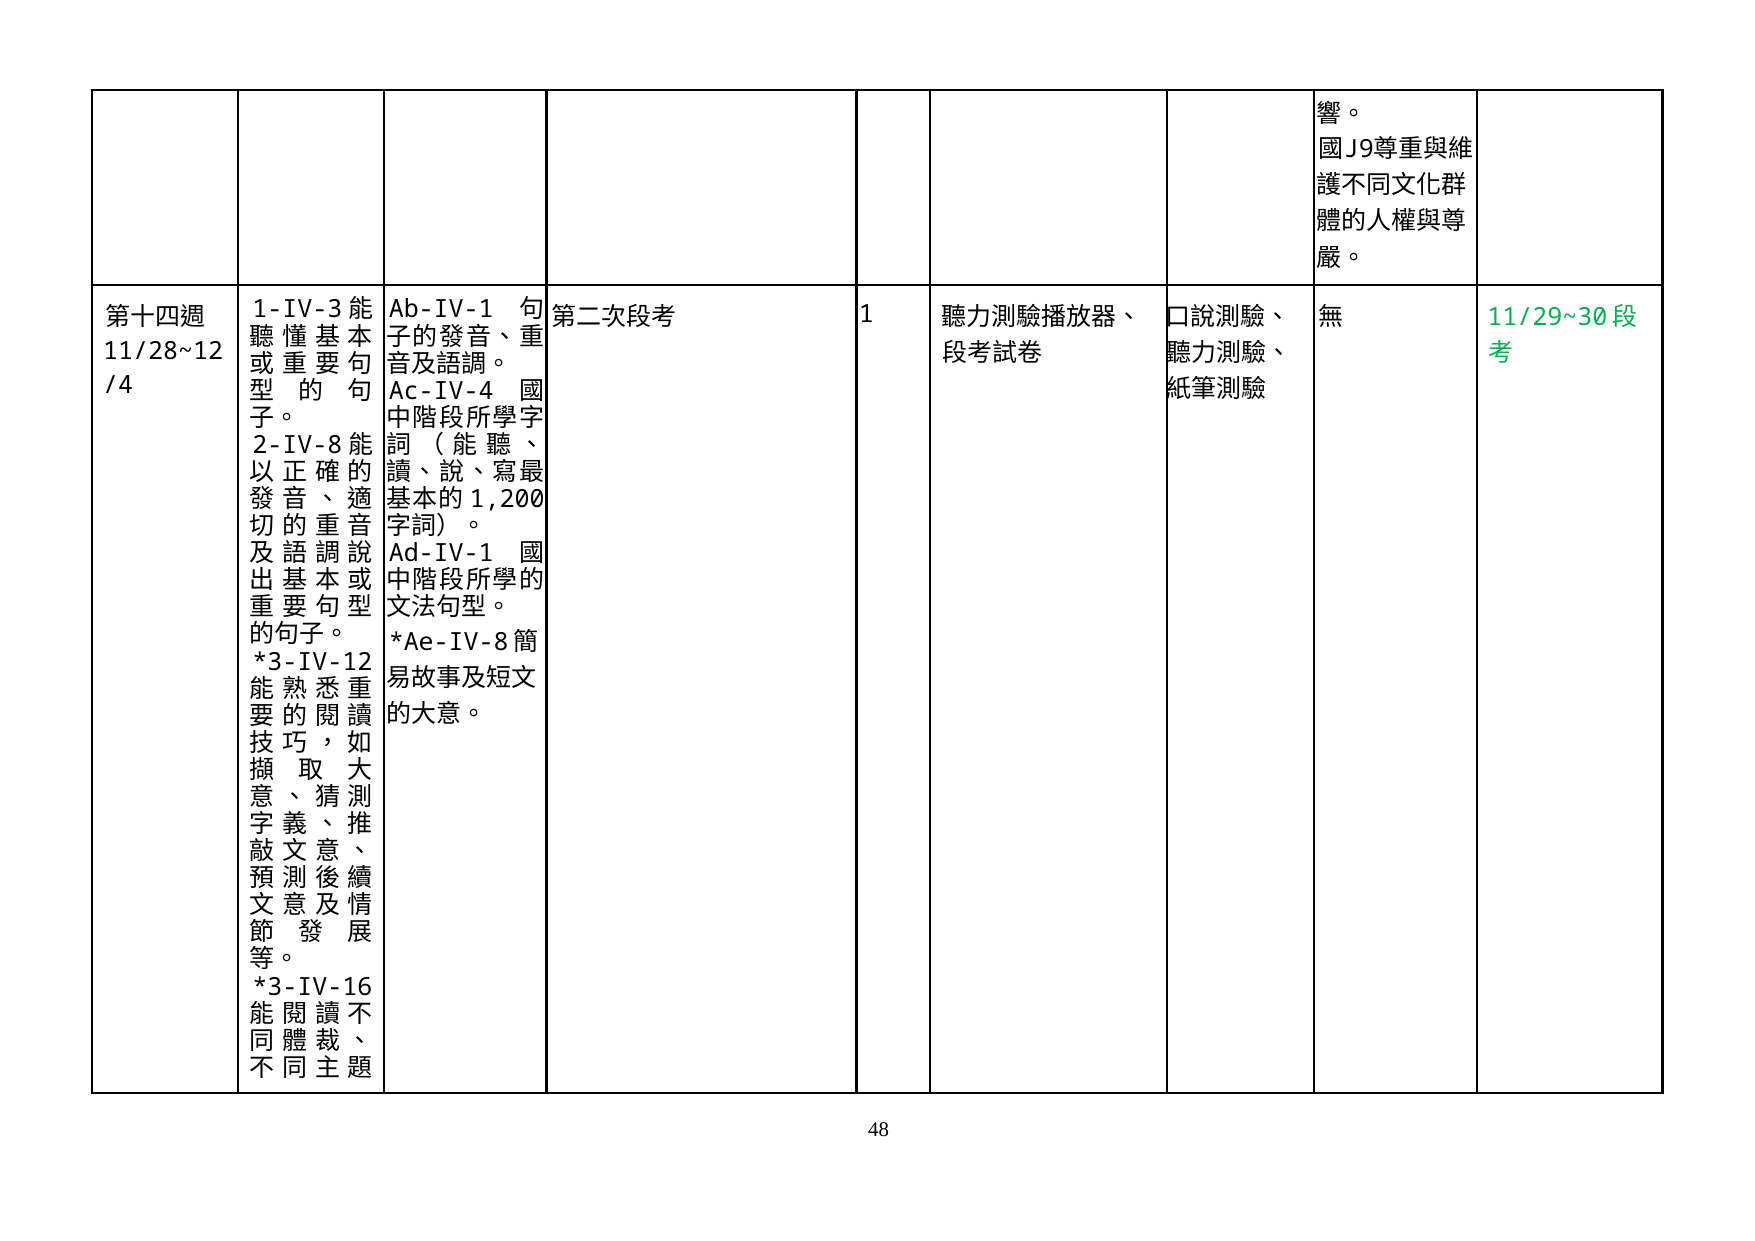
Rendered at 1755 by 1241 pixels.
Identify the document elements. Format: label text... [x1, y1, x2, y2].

table_cell 1-IV-3能聽懂基本或重要句型的句子。 2-IV-8能以正確的發音、適切的重音及語調說出基本或重要句型的句子。 *3-IV-12能熟悉重要的閱讀技巧，如擷取大意、猜測字義、推敲文意、預測後續文意及情節發展等。 *3-IV-16能閱讀不同體裁、不同主題 [239, 286, 383, 1092]
table_cell [1168, 91, 1313, 284]
table_cell [548, 91, 855, 284]
table_cell [385, 91, 545, 284]
table_cell 第二次段考 [548, 286, 855, 1092]
table_cell 無 [1315, 286, 1476, 1092]
table_cell [1478, 91, 1661, 284]
table_cell 11/29~30段考 [1478, 286, 1661, 1092]
table_cell 聽力測驗播放器、段考試卷 [931, 286, 1166, 1092]
table_cell 第十四週11/28~12/4 [93, 286, 237, 1092]
table_cell 1 [858, 286, 929, 1092]
table_cell [858, 91, 929, 284]
table_cell [93, 91, 237, 284]
table_cell Ab-IV-1句子的發音、重音及語調。 Ac-IV-4國中階段所學字詞（能聽、讀、說、寫最基本的1,200字詞）。 Ad-IV-1國中階段所學的文法句型。 *Ae-IV-8簡易故事及短文的大意。 [385, 286, 545, 1092]
table_cell [931, 91, 1166, 284]
table_cell 口說測驗、聽力測驗、紙筆測驗 [1168, 286, 1313, 1092]
table_cell 響。 國J9尊重與維護不同文化群體的人權與尊嚴。 [1315, 91, 1476, 284]
table_cell [239, 91, 383, 284]
